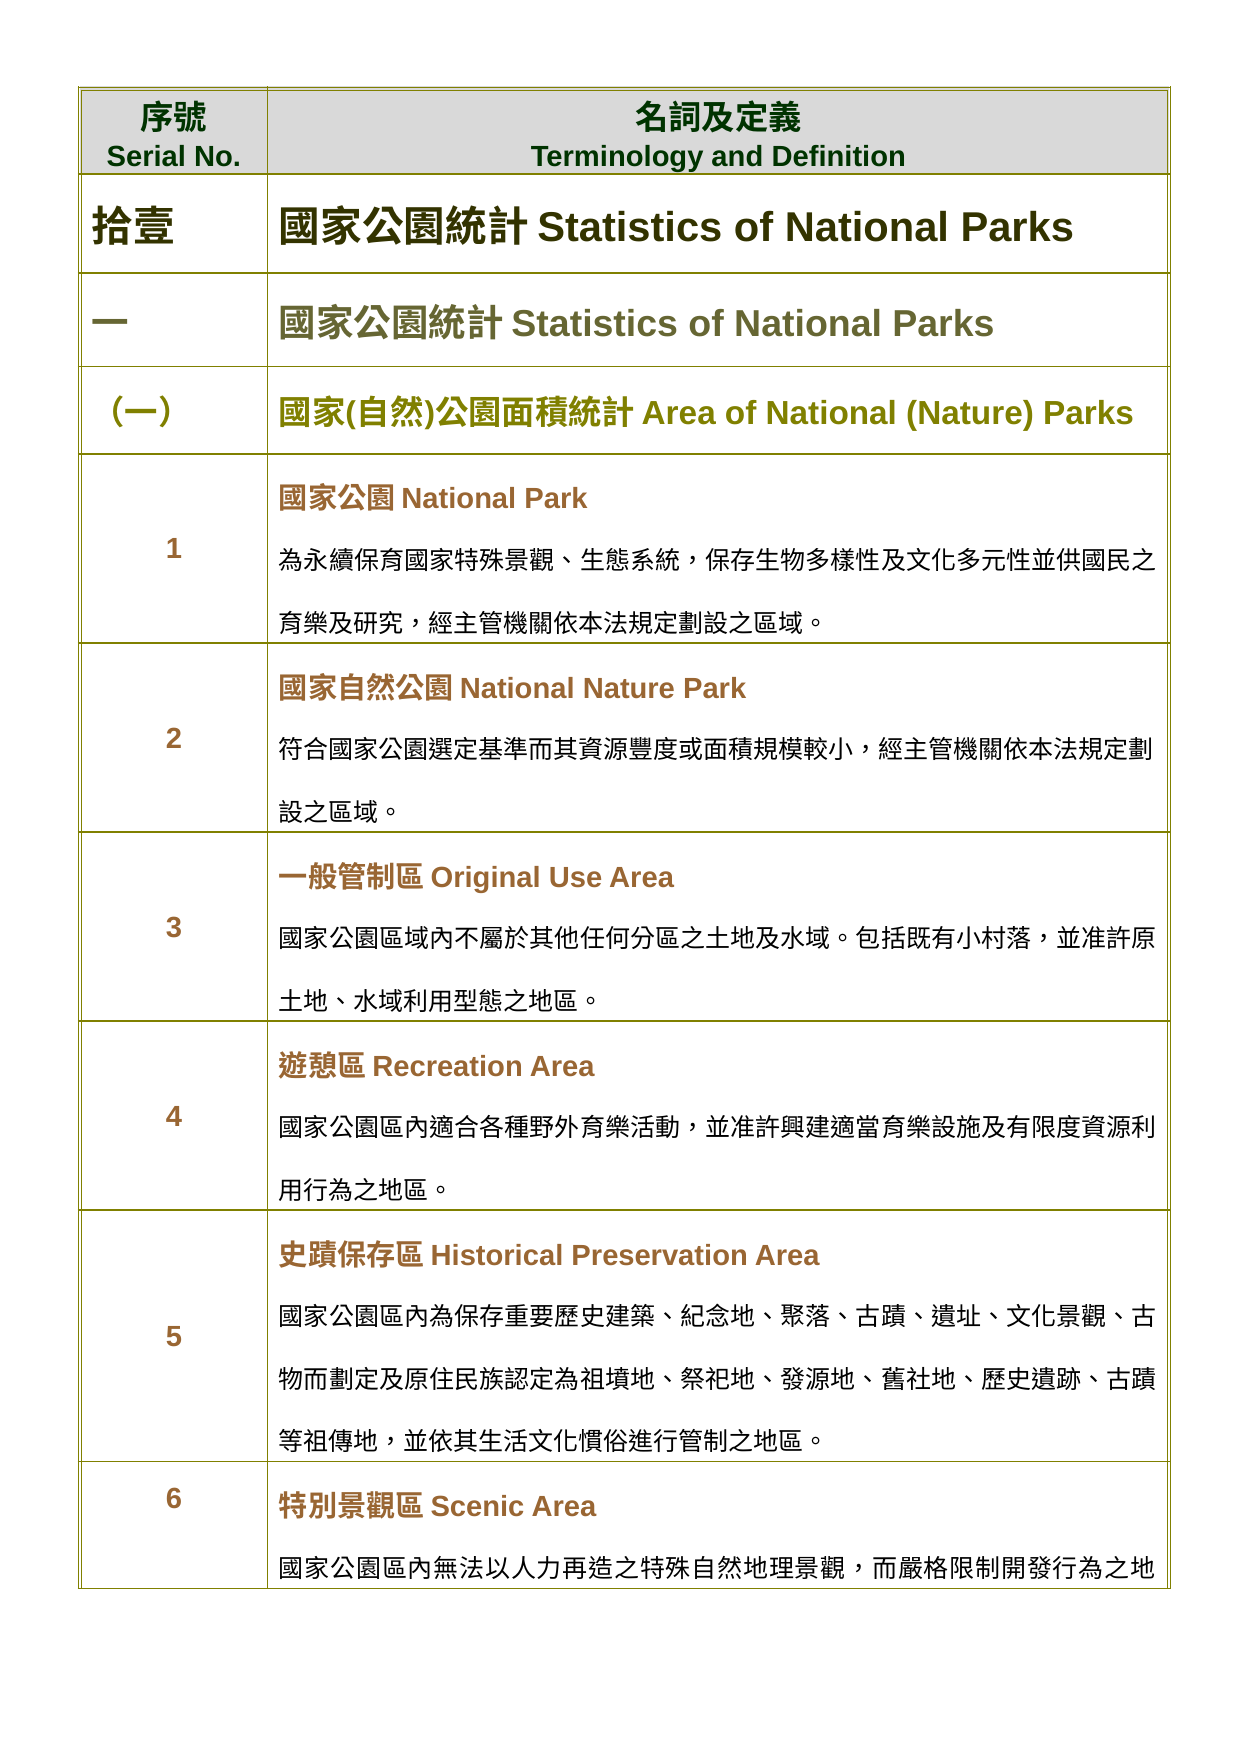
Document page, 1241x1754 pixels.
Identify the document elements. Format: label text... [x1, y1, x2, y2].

table_cell 特別景觀區Scenic Area 國家公園區內無法以人力再造之特殊自然地理景觀，而嚴格限制開發行為之地 [268, 1462, 1167, 1587]
table_header 名詞及定義 Terminology and Definition [268, 91, 1167, 173]
table_cell 4 [82, 1022, 267, 1209]
table_cell 遊憩區Recreation Area 國家公園區內適合各種野外育樂活動，並准許興建適當育樂設施及有限度資源利用行為之地區。 [268, 1022, 1167, 1209]
table_cell 國家公園統計Statistics of National Parks [268, 175, 1167, 272]
table_cell 一 [82, 274, 267, 366]
table_cell 史蹟保存區Historical Preservation Area 國家公園區內為保存重要歷史建築、紀念地、聚落、古蹟、遺址、文化景觀、古物而劃定及原住民族認定為祖墳地、祭祀地、發源地、舊社地、歷史遺跡、古蹟等祖傳地，並依其生活文化慣俗進行管制之地區。 [268, 1211, 1167, 1461]
table_cell 5 [82, 1211, 267, 1461]
table_cell 3 [82, 833, 267, 1020]
table_cell 國家公園統計Statistics of National Parks [268, 274, 1167, 366]
table_cell 國家(自然)公園面積統計Area of National (Nature) Parks [268, 367, 1167, 453]
table_cell （一） [82, 367, 267, 453]
table_cell 一般管制區Original Use Area 國家公園區域內不屬於其他任何分區之土地及水域。包括既有小村落，並准許原土地、水域利用型態之地區。 [268, 833, 1167, 1020]
table_cell 國家自然公園National Nature Park 符合國家公園選定基準而其資源豐度或面積規模較小，經主管機關依本法規定劃設之區域。 [268, 644, 1167, 831]
table_cell 國家公園National Park 為永續保育國家特殊景觀、生態系統，保存生物多樣性及文化多元性並供國民之育樂及研究，經主管機關依本法規定劃設之區域。 [268, 455, 1167, 642]
table_cell 拾壹 [82, 175, 267, 272]
table_cell 1 [82, 455, 267, 642]
table_cell 2 [82, 644, 267, 831]
table_cell 6 [82, 1462, 267, 1587]
table_header 序號 Serial No. [82, 91, 267, 173]
